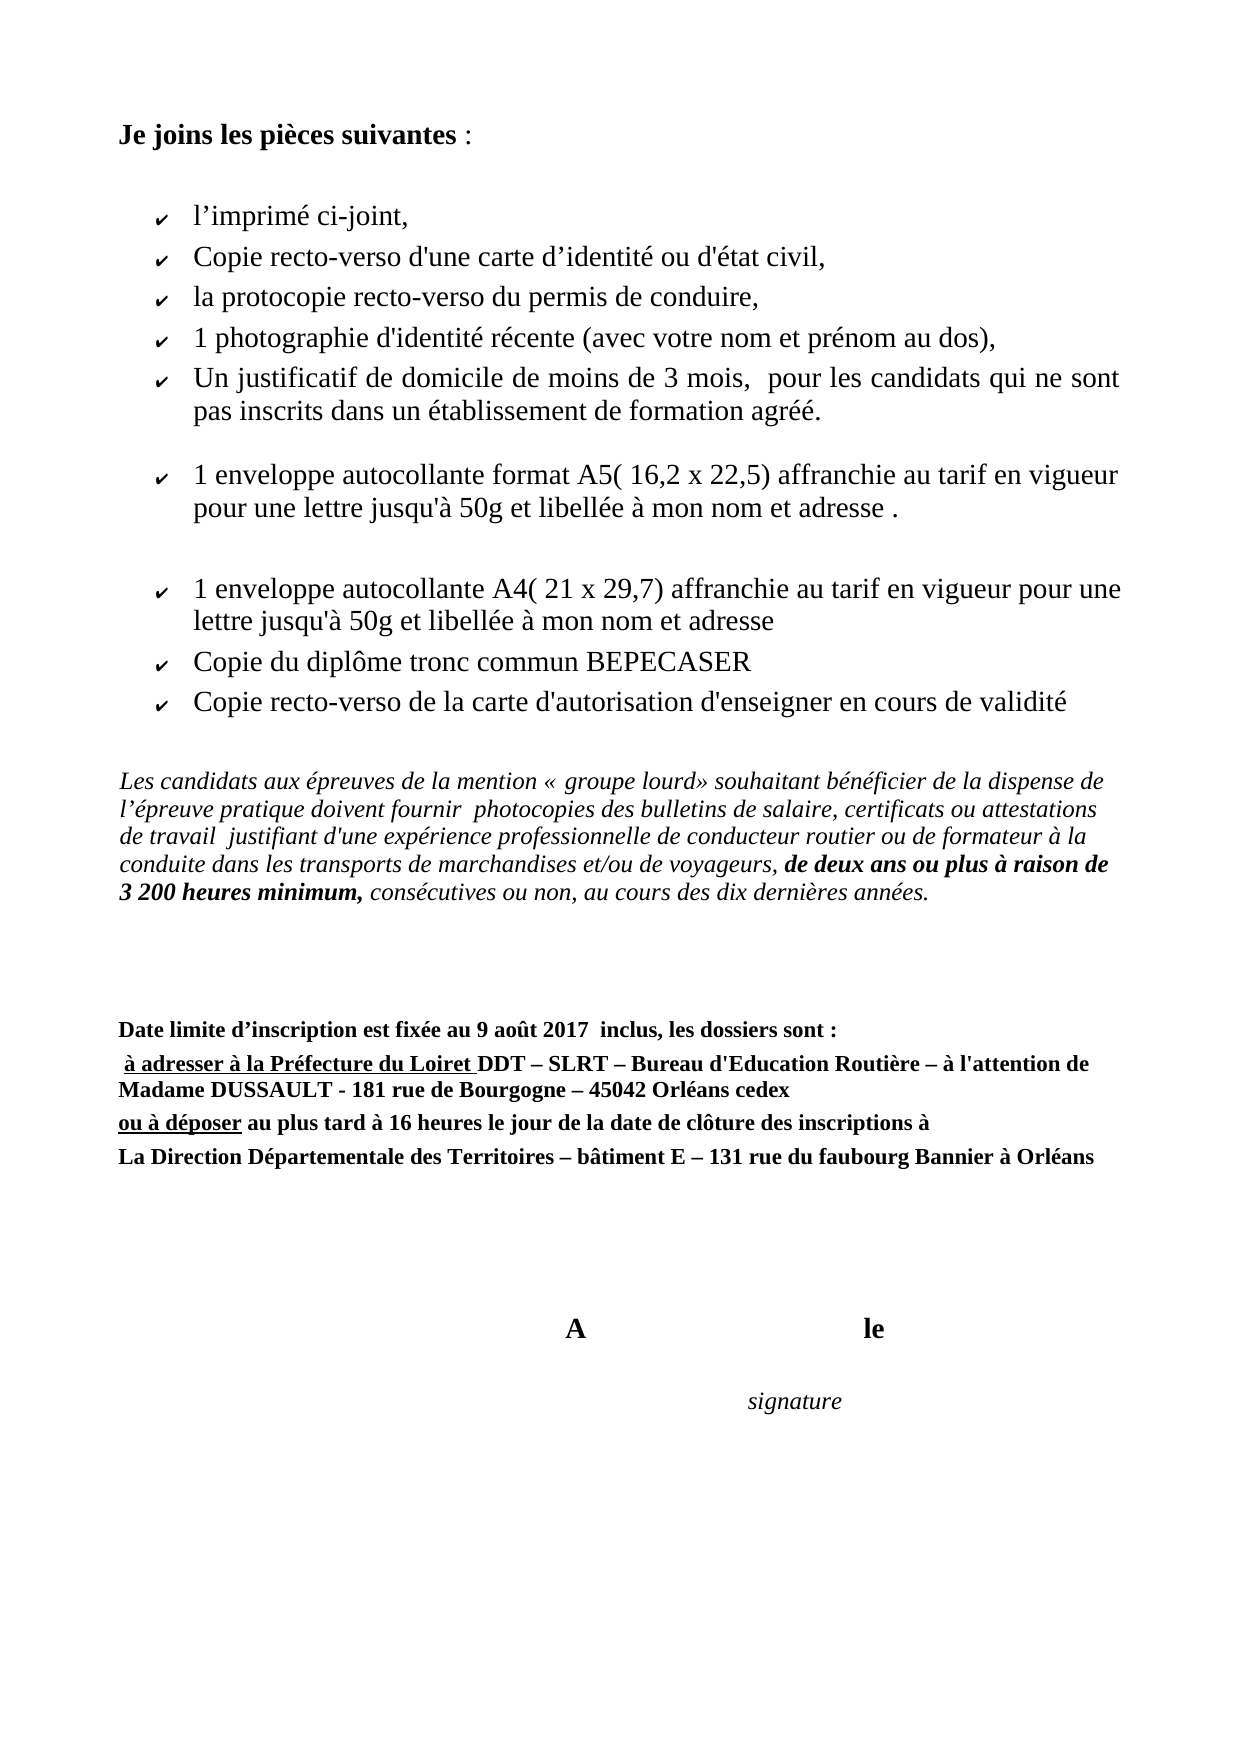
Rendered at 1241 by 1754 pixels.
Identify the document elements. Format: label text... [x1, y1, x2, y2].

text Je joins les pièces suivantes : [118, 118, 1122, 150]
list Copie recto-verso d'une carte d’identité ou d'état civil, [156, 240, 1122, 272]
text à adresser à la Préfecture du Loiret DDT – SLRT – Bureau d'Education Routière – à l'attention de Madame DUSSAULT - 181 rue de Bourgogne – 45042 Orléans cedex [118, 1051, 1122, 1102]
list Les candidats aux épreuves de la mention « groupe lourd» souhaitant bénéficier de la dispense de l’épreuve pratique doivent fournir photocopies des bulletins de salaire, certificats ou attestations de travail justifiant d'une expérience professionnelle de conducteur routier ou de formateur à la conduite dans les transports de marchandises et/ou de voyageurs, de deux ans ou plus à raison de 3 200 heures minimum, consécutives ou non, au cours des dix dernières années. [82, 767, 1122, 906]
list Un justificatif de domicile de moins de 3 mois, pour les candidats qui ne sont pas inscrits dans un établissement de formation agréé. [156, 362, 1122, 426]
text Date limite d’inscription est fixée au 9 août 2017 inclus, les dossiers sont : [118, 1017, 1122, 1043]
list 1 enveloppe autocollante A4( 21 x 29,7) affranchie au tarif en vigueur pour une lettre jusqu'à 50g et libellée à mon nom et adresse [156, 572, 1122, 637]
list 1 enveloppe autocollante format A5( 16,2 x 22,5) affranchie au tarif en vigueur pour une lettre jusqu'à 50g et libellée à mon nom et adresse . [156, 459, 1122, 523]
list la protocopie recto-verso du permis de conduire, [156, 281, 1122, 313]
text La Direction Départementale des Territoires – bâtiment E – 131 rue du faubourg Bannier à Orléans [118, 1144, 1122, 1169]
text signature [118, 1387, 1122, 1415]
text A le [118, 1313, 1122, 1345]
list 1 photographie d'identité récente (avec votre nom et prénom au dos), [156, 321, 1122, 353]
list Copie recto-verso de la carte d'autorisation d'enseigner en cours de validité [156, 686, 1122, 718]
list l’imprimé ci-joint, [156, 199, 1122, 232]
text ou à déposer au plus tard à 16 heures le jour de la date de clôture des inscriptions à [118, 1110, 1122, 1136]
list Copie du diplôme tronc commun BEPECASER [156, 645, 1122, 677]
